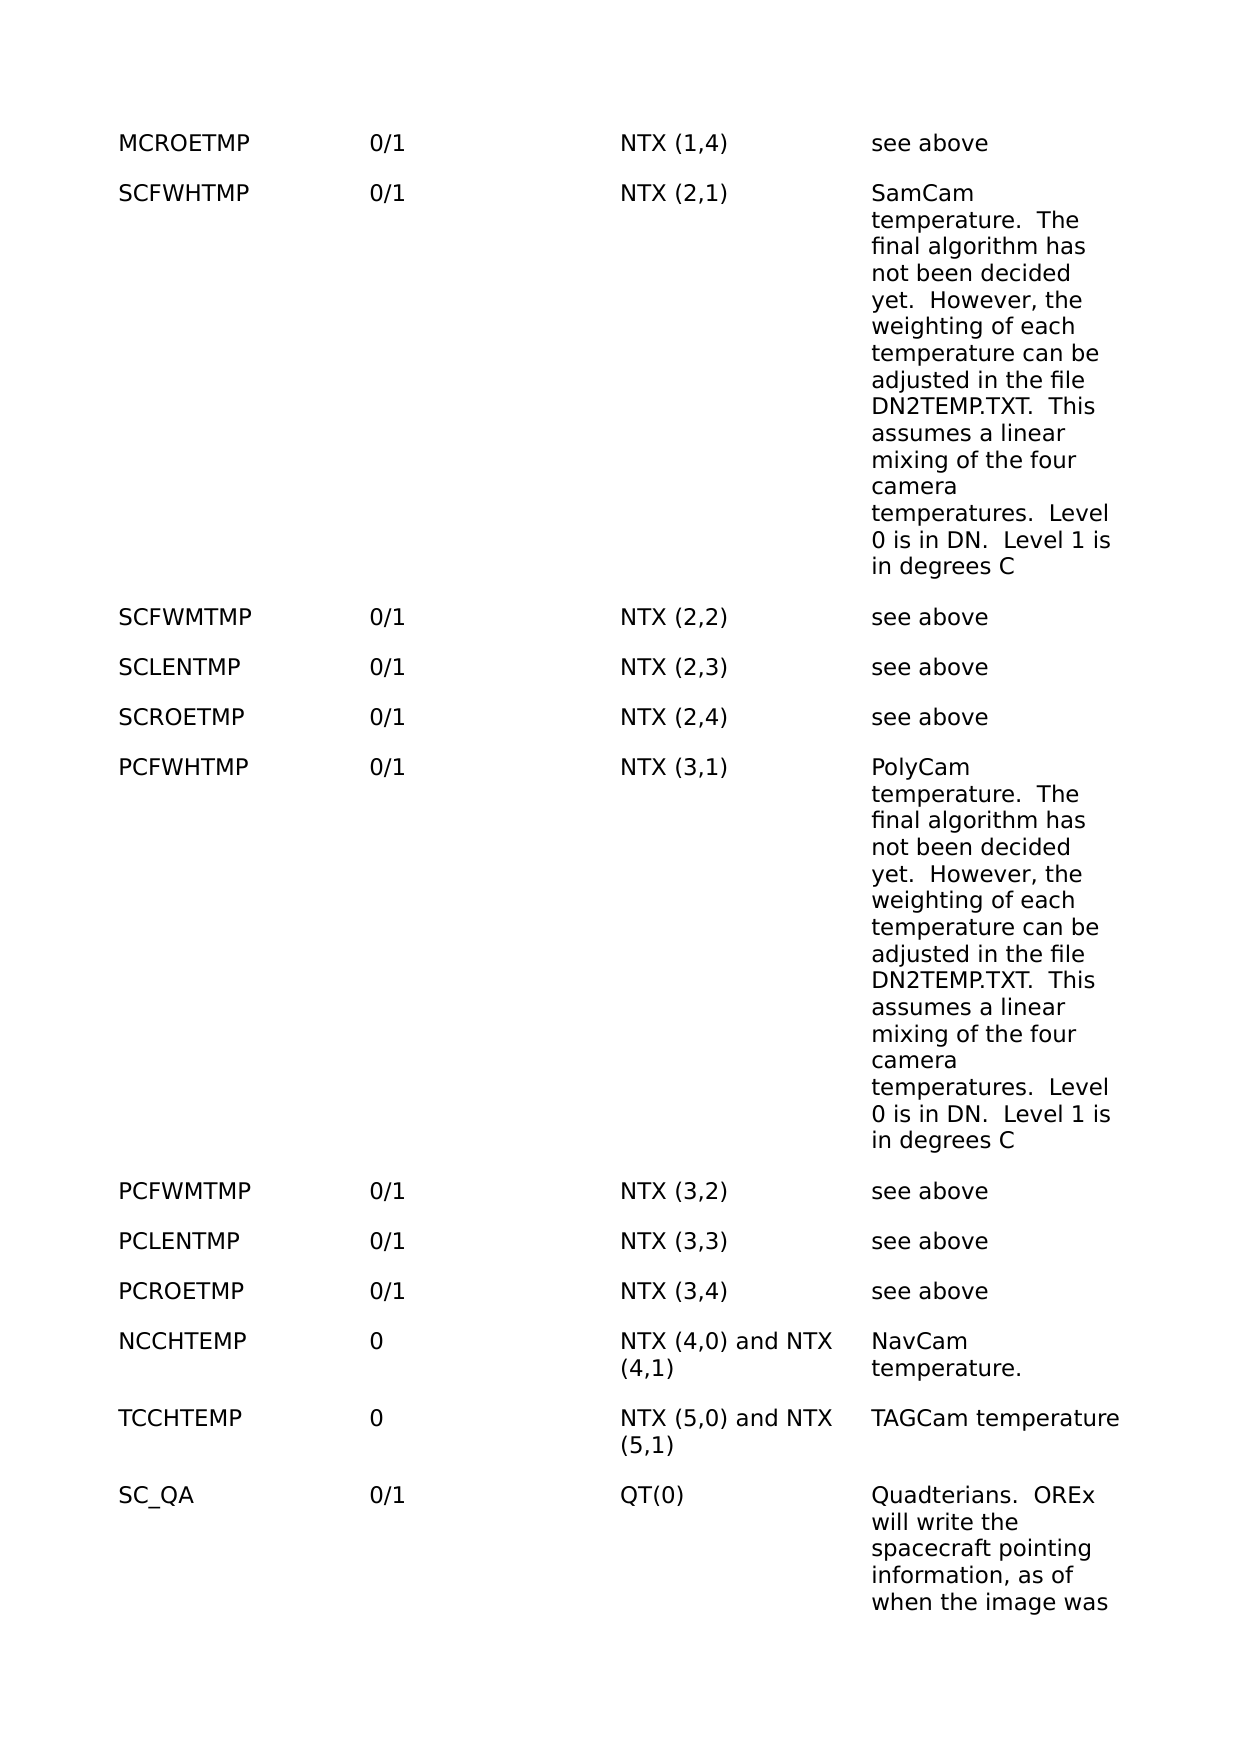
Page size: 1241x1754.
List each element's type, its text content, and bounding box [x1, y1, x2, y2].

table_cell PCROETMP [118, 1266, 369, 1317]
table_cell PCLENTMP [118, 1216, 369, 1266]
table_cell NTX (3,4) [620, 1266, 871, 1317]
table_cell NTX (5,0) and NTX (5,1) [620, 1394, 871, 1470]
table_cell 0 [369, 1317, 620, 1393]
table_cell NTX (1,4) [620, 118, 871, 168]
table_cell see above [871, 592, 1122, 642]
table_cell NTX (3,3) [620, 1216, 871, 1266]
table_cell see above [871, 692, 1122, 742]
table_cell 0/1 [369, 1216, 620, 1266]
table_cell 0/1 [369, 168, 620, 592]
table_cell PolyCam temperature. The final algorithm has not been decided yet. However, the weighting of each temperature can be adjusted in the file DN2TEMP.TXT. This assumes a linear mixing of the four camera temperatures. Level 0 is in DN. Level 1 is in degrees C [871, 743, 1122, 1166]
table_cell 0 [369, 1394, 620, 1470]
table_cell SCROETMP [118, 692, 369, 742]
table_cell see above [871, 1166, 1122, 1216]
table_cell NTX (2,1) [620, 168, 871, 592]
table_cell MCROETMP [118, 118, 369, 168]
table_cell TCCHTEMP [118, 1394, 369, 1470]
table_cell 0/1 [369, 1166, 620, 1216]
table_cell NavCam temperature. [871, 1317, 1122, 1393]
table_cell NTX (2,4) [620, 692, 871, 742]
table_cell 0/1 [369, 692, 620, 742]
table_cell SCFWMTMP [118, 592, 369, 642]
table_cell QT(0) [620, 1470, 871, 1616]
table_cell 0/1 [369, 743, 620, 1166]
table_cell 0/1 [369, 642, 620, 692]
table_cell 0/1 [369, 1470, 620, 1616]
table_cell NTX (2,3) [620, 642, 871, 692]
table_cell NTX (3,2) [620, 1166, 871, 1216]
table_cell NTX (4,0) and NTX (4,1) [620, 1317, 871, 1393]
table_cell PCFWMTMP [118, 1166, 369, 1216]
table_cell see above [871, 1266, 1122, 1317]
table_cell SCFWHTMP [118, 168, 369, 592]
table_cell SCLENTMP [118, 642, 369, 692]
table_cell NTX (3,1) [620, 743, 871, 1166]
table_cell Quadterians. OREx will write the spacecraft pointing information, as of when the image was [871, 1470, 1122, 1616]
table_cell see above [871, 118, 1122, 168]
table_cell 0/1 [369, 1266, 620, 1317]
table_cell SC_QA [118, 1470, 369, 1616]
table_cell 0/1 [369, 592, 620, 642]
table_cell TAGCam temperature [871, 1394, 1122, 1470]
table_cell PCFWHTMP [118, 743, 369, 1166]
table_cell see above [871, 642, 1122, 692]
table_cell SamCam temperature. The final algorithm has not been decided yet. However, the weighting of each temperature can be adjusted in the file DN2TEMP.TXT. This assumes a linear mixing of the four camera temperatures. Level 0 is in DN. Level 1 is in degrees C [871, 168, 1122, 592]
table_cell see above [871, 1216, 1122, 1266]
table_cell 0/1 [369, 118, 620, 168]
table_cell NTX (2,2) [620, 592, 871, 642]
table_cell NCCHTEMP [118, 1317, 369, 1393]
